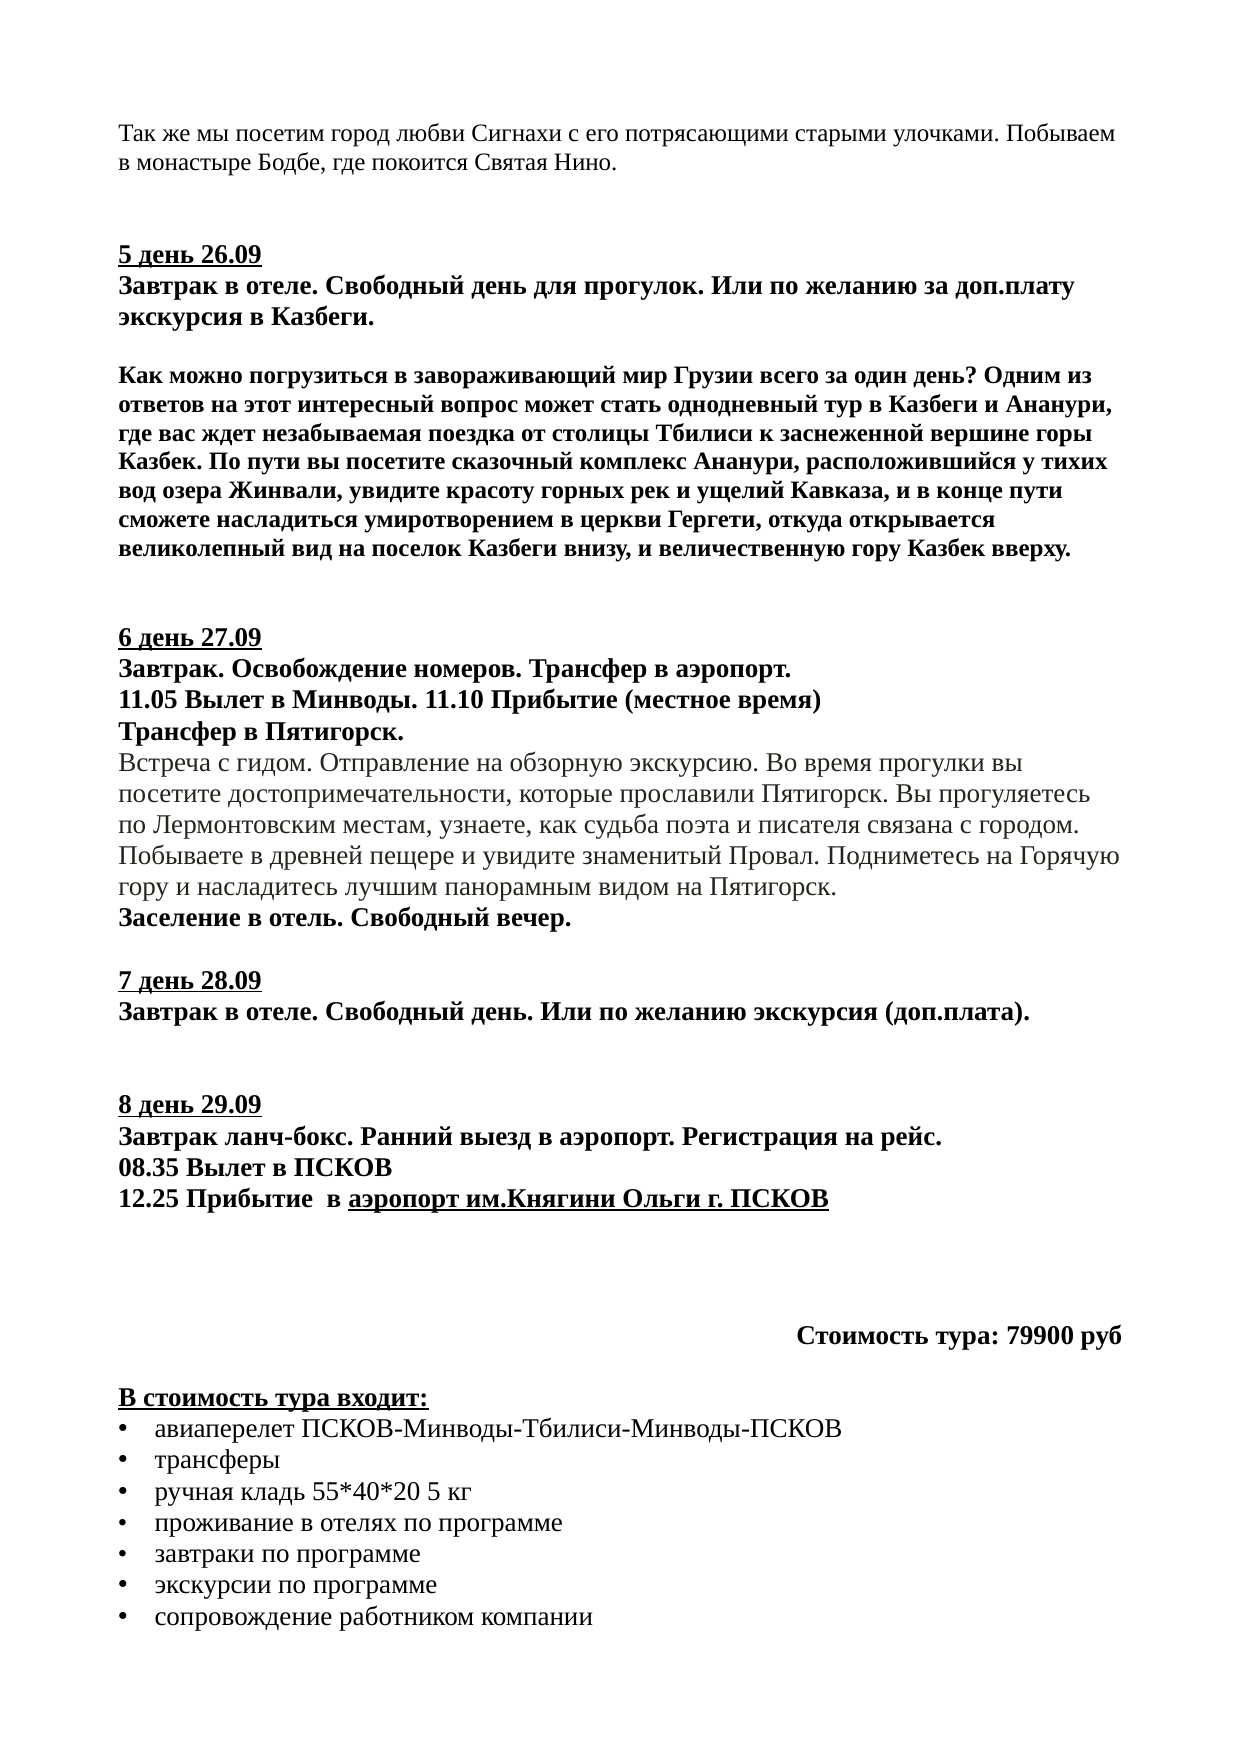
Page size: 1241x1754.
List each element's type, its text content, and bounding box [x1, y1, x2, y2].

text Как можно погрузиться в завораживающий мир Грузии всего за один день? Одним из ответов на этот интересный вопрос может стать однодневный тур в Казбеги и Ананури, где вас ждет незабываемая поездка от столицы Тбилиси к заснеженной вершине горы Казбек. По пути вы посетите сказочный комплекс Ананури, расположившийся у тихих вод озера Жинвали, увидите красоту горных рек и ущелий Кавказа, и в конце пути сможете насладиться умиротворением в церкви Гергети, откуда открывается великолепный вид на поселок Казбеги внизу, и величественную гору Казбек вверху. [118, 360, 1122, 561]
text 12.25 Прибытие в аэропорт им.Княгини Ольги г. ПСКОВ [118, 1182, 1122, 1213]
text 5 день 26.09 [118, 238, 1122, 269]
list трансферы [81, 1444, 1122, 1475]
list авиаперелет ПСКОВ-Минводы-Тбилиси-Минводы-ПСКОВ [81, 1412, 1122, 1444]
list завтраки по программе [81, 1537, 1122, 1568]
text Встреча с гидом. Отправление на обзорную экскурсию. Во время прогулки вы посетите достопримечательности, которые прославили Пятигорск. Вы прогуляетесь по Лермонтовским местам, узнаете, как судьба поэта и писателя связана с городом. Побываете в древней пещере и увидите знаменитый Провал. Подниметесь на Горячую гору и насладитесь лучшим панорамным видом на Пятигорск. [118, 746, 1122, 902]
text Завтрак в отеле. Свободный день для прогулок. Или по желанию за доп.плату экскурсия в Казбеги. [118, 269, 1122, 331]
text 7 день 28.09 [118, 964, 1122, 995]
text Завтрак. Освобождение номеров. Трансфер в аэропорт. 11.05 Вылет в Минводы. 11.10 Прибытие (местное время) [118, 652, 1122, 715]
text Стоимость тура: 79900 руб [118, 1319, 1122, 1350]
text 8 день 29.09 Завтрак ланч-бокс. Ранний выезд в аэропорт. Регистрация на рейс. 08.35 Вылет в ПСКОВ [118, 1088, 1122, 1182]
text В стоимость тура входит: [118, 1381, 1122, 1412]
text Так же мы посетим город любви Сигнахи с его потрясающими старыми улочками. Побываем в монастыре Бодбе, где покоится Святая Нино. [118, 118, 1122, 176]
text Заселение в отель. Свободный вечер. [118, 902, 1122, 933]
list ручная кладь 55*40*20 5 кг [81, 1475, 1122, 1506]
list проживание в отелях по программе [81, 1506, 1122, 1537]
text Трансфер в Пятигорск. [118, 715, 1122, 746]
list сопровождение работником компании [81, 1600, 1122, 1631]
text Завтрак в отеле. Свободный день. Или по желанию экскурсия (доп.плата). [118, 995, 1122, 1026]
list экскурсии по программе [81, 1568, 1122, 1600]
text 6 день 27.09 [118, 621, 1122, 652]
